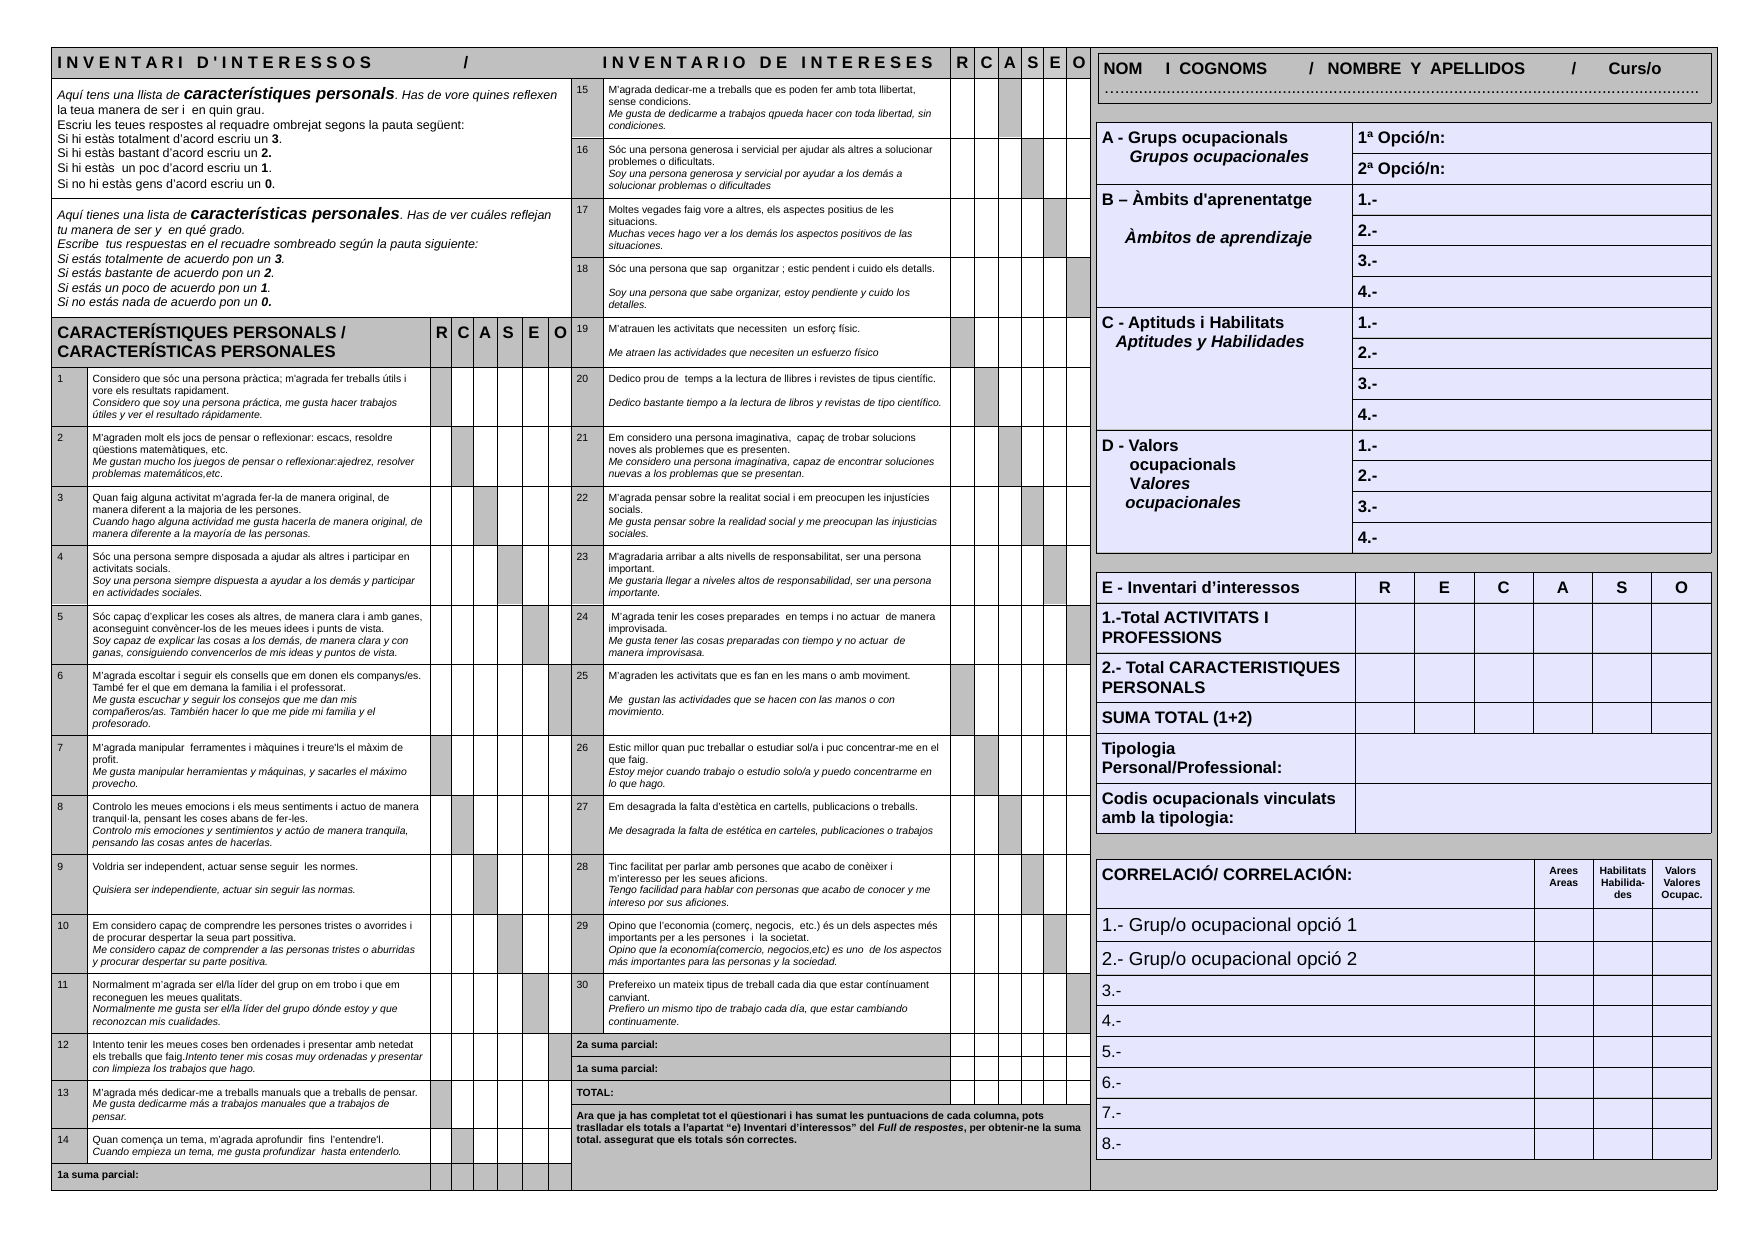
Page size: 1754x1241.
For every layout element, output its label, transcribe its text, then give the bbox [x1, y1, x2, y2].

table_cell [1067, 796, 1090, 854]
table_cell [975, 665, 998, 735]
table_cell [452, 606, 473, 664]
table_cell [549, 487, 571, 545]
table_cell [1652, 604, 1711, 652]
table_cell A [474, 318, 497, 367]
table_cell M'agraden molt els jocs de pensar o reflexionar: escacs, resoldre qüestions matemàtiques, etc. Me gustan mucho los juegos de pensar o reflexionar:ajedrez, resolver problemas matemáticos,etc. [88, 427, 430, 486]
table_cell [975, 1057, 998, 1080]
table_cell 1.- [1353, 308, 1711, 337]
table_header CORRELACIÓ/ CORRELACIÓN: [1097, 860, 1534, 908]
table_cell [1044, 199, 1066, 257]
table_cell [1022, 199, 1043, 257]
table_cell [431, 1129, 451, 1163]
table_cell [431, 736, 451, 795]
table_cell [1022, 139, 1043, 198]
table_cell [951, 487, 974, 545]
table_cell Estic millor quan puc treballar o estudiar sol/a i puc concentrar-me en el que faig. Estoy mejor cuando trabajo o estudio solo/a y puedo concentrarme en lo que hago. [604, 736, 950, 795]
table_header C [975, 48, 998, 78]
table_cell [474, 974, 497, 1033]
table_cell [1044, 79, 1066, 137]
table_cell [951, 855, 974, 914]
table_cell 1.- Grup/o ocupacional opció 1 [1097, 909, 1534, 941]
table_cell [523, 487, 548, 545]
table_cell [523, 974, 548, 1033]
table_cell Considero que sóc una persona pràctica; m'agrada fer treballs útils i vore els resultats rapidament. Considero que soy una persona práctica, me gusta hacer trabajos útiles y ver el resultado rápidamente. [88, 368, 430, 426]
table_cell [1593, 654, 1651, 702]
table_cell [452, 368, 473, 426]
table_cell 5.- [1097, 1037, 1534, 1067]
table_cell [498, 487, 522, 545]
table_cell 1.-Total ACTIVITATS I PROFESSIONS [1097, 604, 1355, 652]
table_header O [1652, 573, 1711, 602]
table_header Valors Valores Ocupac. [1653, 860, 1711, 908]
table_cell [474, 1034, 497, 1080]
table_cell [452, 1129, 473, 1163]
table_cell 24 [572, 606, 603, 664]
table_cell 8 [52, 796, 87, 854]
table_cell [1022, 368, 1043, 426]
table_header C [1475, 573, 1533, 602]
table_cell [951, 79, 974, 137]
table_cell [1594, 1129, 1652, 1159]
table_cell [1067, 79, 1090, 137]
table_cell [1475, 604, 1533, 652]
table_cell CARACTERÍSTIQUES PERSONALS / CARACTERÍSTICAS PERSONALES [52, 318, 430, 367]
table_header O [1067, 48, 1090, 78]
table_header NOM I COGNOMS / NOMBRE Y APELLIDOS / Curs/o …............................................................................................................................. [1099, 54, 1711, 103]
table_cell [951, 736, 974, 795]
table_header E - Inventari d’interessos [1097, 573, 1355, 602]
table_header E [1044, 48, 1066, 78]
table_cell 23 [572, 546, 603, 604]
table_cell [1067, 1057, 1090, 1080]
table_cell 18 [572, 258, 603, 317]
table_cell [951, 796, 974, 854]
table_cell [975, 79, 998, 137]
table_cell SUMA TOTAL (1+2) [1097, 703, 1355, 733]
table_cell [1044, 546, 1066, 604]
table_cell [999, 199, 1021, 257]
table_cell [1067, 606, 1090, 664]
table_cell 9 [52, 855, 87, 914]
table_cell [523, 1034, 548, 1080]
table_cell [1356, 734, 1711, 783]
table_cell [1044, 368, 1066, 426]
table_header [1091, 48, 1717, 1190]
table_cell [452, 1081, 473, 1128]
table_cell 4.- [1353, 400, 1711, 429]
table_cell [951, 318, 974, 367]
table_cell [999, 974, 1021, 1033]
table_cell [523, 736, 548, 795]
table_cell [1475, 703, 1533, 733]
table_cell 8.- [1097, 1129, 1534, 1159]
table_cell [1593, 604, 1651, 652]
table_cell [431, 368, 451, 426]
table_cell [474, 546, 497, 604]
table_cell 27 [572, 796, 603, 854]
table_cell 21 [572, 427, 603, 486]
table_cell [474, 915, 497, 973]
table_cell 6 [52, 665, 87, 735]
table_cell [975, 487, 998, 545]
table_cell [999, 1034, 1021, 1056]
table_cell [498, 855, 522, 914]
table_cell [523, 1164, 548, 1190]
table_cell [975, 1081, 998, 1104]
table_cell [975, 855, 998, 914]
table_cell [975, 974, 998, 1033]
table_cell [1022, 855, 1043, 914]
table_cell [1535, 1037, 1593, 1067]
table_cell [1653, 1006, 1711, 1036]
table_cell 12 [52, 1034, 87, 1080]
table_cell [975, 368, 998, 426]
table_cell [1022, 1057, 1043, 1080]
table_cell [1535, 1006, 1593, 1036]
table_cell [452, 855, 473, 914]
table_header R [951, 48, 974, 78]
table_cell [999, 606, 1021, 664]
table_cell [1022, 606, 1043, 664]
table_cell [999, 368, 1021, 426]
table_cell [1356, 654, 1414, 702]
table_cell 6.- [1097, 1068, 1534, 1097]
table_cell [1067, 139, 1090, 198]
table_cell Normalment m’agrada ser el/la líder del grup on em trobo i que em reconeguen les meues qualitats. Normalmente me gusta ser el/la líder del grupo dónde estoy y que reconozcan mis cualidades. [88, 974, 430, 1033]
table_cell Opino que l’economia (comerç, negocis, etc.) és un dels aspectes més importants per a les persones i la societat. Opino que la economía(comercio, negocios,etc) es uno de los aspectos más importantes para las personas y la sociedad. [604, 915, 950, 973]
table_cell [975, 139, 998, 198]
table_cell [1022, 79, 1043, 137]
table_cell 4.- [1353, 523, 1711, 552]
table_cell M’agrada més dedicar-me a treballs manuals que a treballs de pensar. Me gusta dedicarme más a trabajos manuales que a trabajos de pensar. [88, 1081, 430, 1128]
table_cell Sóc capaç d’explicar les coses als altres, de manera clara i amb ganes, aconseguint convèncer-los de les meues idees i punts de vista. Soy capaz de explicar las cosas a los demás, de manera clara y con ganas, consiguiendo convencerlos de mis ideas y puntos de vista. [88, 606, 430, 664]
table_cell [549, 974, 571, 1033]
table_cell Sóc una persona sempre disposada a ajudar als altres i participar en activitats socials. Soy una persona siempre dispuesta a ayudar a los demás y participar en actividades sociales. [88, 546, 430, 604]
table_cell [1356, 703, 1414, 733]
table_cell 1a suma parcial: [52, 1164, 430, 1190]
table_cell [523, 796, 548, 854]
table_cell [452, 665, 473, 735]
table_cell [431, 915, 451, 973]
table_cell [999, 1081, 1021, 1104]
table_cell [452, 427, 473, 486]
table_cell 3.- [1353, 492, 1711, 522]
table_cell [474, 606, 497, 664]
table_cell [523, 368, 548, 426]
table_cell [549, 1034, 571, 1080]
table_cell [1535, 1068, 1593, 1097]
table_cell [523, 1081, 548, 1128]
table_cell [1044, 258, 1066, 317]
table_cell [452, 915, 473, 973]
table_header S [1593, 573, 1651, 602]
table_cell [498, 915, 522, 973]
table_cell 3.- [1353, 246, 1711, 276]
table_cell [975, 318, 998, 367]
table_cell [1653, 942, 1711, 974]
table_header Arees Areas [1535, 860, 1593, 908]
table_cell [498, 368, 522, 426]
table_cell [1022, 736, 1043, 795]
table_cell D - Valors ocupacionals Valores ocupacionales [1097, 431, 1352, 552]
table_cell Sóc una persona que sap organitzar ; estic pendent i cuido els detalls. Soy una persona que sabe organizar, estoy pendiente y cuido los detalles. [604, 258, 950, 317]
table_cell M’agrada tenir les coses preparades en temps i no actuar de manera improvisada. Me gusta tener las cosas preparadas con tiempo y no actuar de manera improvisasa. [604, 606, 950, 664]
table_cell [474, 855, 497, 914]
table_cell Moltes vegades faig vore a altres, els aspectes positius de les situacions. Muchas veces hago ver a los demás los aspectos positivos de las situaciones. [604, 199, 950, 257]
table_cell [474, 1081, 497, 1128]
table_cell [431, 546, 451, 604]
table_cell [498, 1164, 522, 1190]
table_cell [452, 1034, 473, 1080]
table_cell [1022, 427, 1043, 486]
table_cell [951, 606, 974, 664]
table_cell [975, 915, 998, 973]
table_cell M’agrada escoltar i seguir els consells que em donen els companys/es. També fer el que em demana la familia i el professorat. Me gusta escuchar y seguir los consejos que me dan mis compañeros/as. También hacer lo que me pide mi familia y el profesorado. [88, 665, 430, 735]
table_cell [975, 1034, 998, 1056]
table_cell [1067, 199, 1090, 257]
table_cell [1594, 909, 1652, 941]
table_cell [549, 546, 571, 604]
table_cell [1415, 604, 1474, 652]
table_cell Quan comença un tema, m’agrada aprofundir fins l’entendre'l. Cuando empieza un tema, me gusta profundizar hasta entenderlo. [88, 1129, 430, 1163]
table_cell [1067, 665, 1090, 735]
table_cell [431, 427, 451, 486]
table_cell [1044, 855, 1066, 914]
table_cell [452, 1164, 473, 1190]
table_cell Sóc una persona generosa i servicial per ajudar als altres a solucionar problemes o dificultats. Soy una persona generosa y servicial por ayudar a los demás a solucionar problemas o dificultades [604, 139, 950, 198]
table_cell [1534, 604, 1592, 652]
table_cell [1653, 1099, 1711, 1128]
table_cell [999, 139, 1021, 198]
table_cell [1022, 1034, 1043, 1056]
table_cell 3 [52, 487, 87, 545]
table_cell 2.- [1353, 339, 1711, 368]
table_cell Tinc facilitat per parlar amb persones que acabo de conèixer i m’interesso per les seues aficions. Tengo facilidad para hablar con personas que acabo de conocer y me intereso por sus aficiones. [604, 855, 950, 914]
table_cell [1067, 974, 1090, 1033]
table_cell 15 [572, 79, 603, 137]
table_cell [1653, 1037, 1711, 1067]
table_cell [474, 427, 497, 486]
table_cell [1356, 784, 1711, 833]
table_cell 2.- Total CARACTERISTIQUES PERSONALS [1097, 654, 1355, 702]
table_cell [951, 546, 974, 604]
table_cell [431, 606, 451, 664]
table_cell [1044, 1081, 1066, 1104]
table_cell Voldria ser independent, actuar sense seguir les normes. Quisiera ser independiente, actuar sin seguir las normas. [88, 855, 430, 914]
table_cell B – Àmbits d'aprenentatge Àmbitos de aprendizaje [1097, 185, 1352, 307]
table_cell [1022, 546, 1043, 604]
table_cell [1594, 1068, 1652, 1097]
table_cell [1022, 665, 1043, 735]
table_cell [498, 606, 522, 664]
table_cell [1594, 942, 1652, 974]
table_header A [999, 48, 1021, 78]
table_cell R [431, 318, 451, 367]
table_cell [1594, 1006, 1652, 1036]
table_cell [474, 796, 497, 854]
table_cell [1535, 976, 1593, 1005]
table_cell 2.- [1353, 461, 1711, 491]
table_cell [999, 915, 1021, 973]
table_cell [951, 258, 974, 317]
table_cell 30 [572, 974, 603, 1033]
table_cell [549, 665, 571, 735]
table_cell 16 [572, 139, 603, 198]
table_cell [523, 915, 548, 973]
table_cell [951, 915, 974, 973]
table_cell [1067, 368, 1090, 426]
table_cell [1044, 318, 1066, 367]
table_cell [549, 427, 571, 486]
table_cell TOTAL: [572, 1081, 950, 1104]
table_cell Dedico prou de temps a la lectura de llibres i revistes de tipus científic. Dedico bastante tiempo a la lectura de libros y revistas de tipo científico. [604, 368, 950, 426]
table_cell [523, 855, 548, 914]
table_cell 2a suma parcial: [572, 1034, 950, 1056]
table_cell [1044, 915, 1066, 973]
table_cell [1022, 915, 1043, 973]
table_cell M’agrada pensar sobre la realitat social i em preocupen les injustícies socials. Me gusta pensar sobre la realidad social y me preocupan las injusticias sociales. [604, 487, 950, 545]
table_cell [975, 796, 998, 854]
table_cell [951, 427, 974, 486]
table_cell 25 [572, 665, 603, 735]
table_cell [498, 796, 522, 854]
table_cell [1067, 736, 1090, 795]
table_cell [1475, 654, 1533, 702]
table_cell [474, 1129, 497, 1163]
table_cell [498, 427, 522, 486]
table_cell O [549, 318, 571, 367]
table_cell [1067, 427, 1090, 486]
table_cell [951, 665, 974, 735]
table_cell 13 [52, 1081, 87, 1128]
table_cell M’agraden les activitats que es fan en les mans o amb moviment. Me gustan las actividades que se hacen con las manos o con movimiento. [604, 665, 950, 735]
table_cell [1593, 703, 1651, 733]
table_cell [474, 736, 497, 795]
table_cell [999, 487, 1021, 545]
table_cell [431, 855, 451, 914]
table_cell [999, 736, 1021, 795]
table_cell [951, 1081, 974, 1104]
table_cell [999, 546, 1021, 604]
table_cell Em considero una persona imaginativa, capaç de trobar solucions noves als problemes que es presenten. Me considero una persona imaginativa, capaz de encontrar soluciones nuevas a los problemas que se presentan. [604, 427, 950, 486]
table_cell [431, 796, 451, 854]
table_cell [1044, 427, 1066, 486]
table_cell 5 [52, 606, 87, 664]
table_cell [999, 79, 1021, 137]
table_cell [999, 796, 1021, 854]
table_cell 4.- [1353, 277, 1711, 307]
table_cell [999, 855, 1021, 914]
table_cell [498, 546, 522, 604]
table_cell [452, 736, 473, 795]
table_cell [1044, 1057, 1066, 1080]
table_cell M’agrada manipular ferramentes i màquines i treure'ls el màxim de profit. Me gusta manipular herramientas y máquinas, y sacarles el máximo provecho. [88, 736, 430, 795]
table_header 1ª Opció/n: [1353, 123, 1711, 153]
table_cell [474, 368, 497, 426]
table_cell [452, 487, 473, 545]
table_header I N V E N T A R I D ' I N T E R E S S O S / I N V E N T A R I O D E I N T E R E S E S [52, 48, 950, 78]
table_cell 29 [572, 915, 603, 973]
table_cell [975, 736, 998, 795]
table_cell [1535, 1129, 1593, 1159]
table_cell [549, 368, 571, 426]
table_cell [975, 606, 998, 664]
table_cell 22 [572, 487, 603, 545]
table_cell [1653, 909, 1711, 941]
table_cell E [523, 318, 548, 367]
table_cell 1a suma parcial: [572, 1057, 950, 1080]
table_cell 1.- [1353, 431, 1711, 460]
table_cell [1067, 487, 1090, 545]
table_cell [1067, 258, 1090, 317]
table_cell [1535, 909, 1593, 941]
table_cell [523, 546, 548, 604]
table_cell 17 [572, 199, 603, 257]
table_cell 20 [572, 368, 603, 426]
table_cell [1594, 1099, 1652, 1128]
table_cell [999, 665, 1021, 735]
table_cell [549, 855, 571, 914]
table_cell [1022, 974, 1043, 1033]
table_cell [951, 139, 974, 198]
table_cell [1535, 942, 1593, 974]
table_cell 19 [572, 318, 603, 367]
table_header R [1356, 573, 1414, 602]
table_cell [498, 1129, 522, 1163]
table_cell 11 [52, 974, 87, 1033]
table_cell [549, 1164, 571, 1190]
table_cell [1022, 796, 1043, 854]
table_cell C [452, 318, 473, 367]
table_cell [1022, 1081, 1043, 1104]
table_cell [474, 665, 497, 735]
table_cell 2 [52, 427, 87, 486]
table_cell 4 [52, 546, 87, 604]
table_cell [1067, 318, 1090, 367]
table_cell [452, 546, 473, 604]
table_cell [549, 1129, 571, 1163]
table_cell [452, 796, 473, 854]
table_cell [1044, 796, 1066, 854]
table_cell 7.- [1097, 1099, 1534, 1128]
table_cell [1594, 1037, 1652, 1067]
table_cell 10 [52, 915, 87, 973]
table_cell Quan faig alguna activitat m’agrada fer-la de manera original, de manera diferent a la majoria de les persones. Cuando hago alguna actividad me gusta hacerla de manera original, de manera diferente a la mayoría de las personas. [88, 487, 430, 545]
table_cell M'agradaria arribar a alts nivells de responsabilitat, ser una persona important. Me gustaria llegar a niveles altos de responsabilidad, ser una persona importante. [604, 546, 950, 604]
table_cell [1594, 976, 1652, 1005]
table_cell 3.- [1097, 976, 1534, 1005]
table_cell 2.- Grup/o ocupacional opció 2 [1097, 942, 1534, 974]
table_cell [1044, 606, 1066, 664]
table_cell [1653, 976, 1711, 1005]
table_cell [523, 1129, 548, 1163]
table_cell [431, 1164, 451, 1190]
table_cell [975, 258, 998, 317]
table_cell [1534, 703, 1592, 733]
table_cell [1044, 665, 1066, 735]
table_cell [975, 199, 998, 257]
table_cell [474, 487, 497, 545]
table_cell [1535, 1099, 1593, 1128]
table_cell 3.- [1353, 369, 1711, 399]
table_cell 1.- [1353, 185, 1711, 214]
table_header S [1022, 48, 1043, 78]
table_header A - Grups ocupacionals Grupos ocupacionales [1097, 123, 1352, 184]
table_cell [1022, 258, 1043, 317]
table_cell [1067, 1034, 1090, 1056]
table_cell [549, 915, 571, 973]
table_cell [951, 199, 974, 257]
table_cell 4.- [1097, 1006, 1534, 1036]
table_cell [1652, 703, 1711, 733]
table_cell [1044, 487, 1066, 545]
table_cell Em considero capaç de comprendre les persones tristes o avorrides i de procurar despertar la seua part possitiva. Me considero capaz de comprender a las personas tristes o aburridas y procurar despertar su parte positiva. [88, 915, 430, 973]
table_cell [999, 258, 1021, 317]
table_cell [431, 1034, 451, 1080]
table_cell C - Aptituds i Habilitats Aptitudes y Habilidades [1097, 308, 1352, 429]
table_cell [1067, 915, 1090, 973]
table_cell S [498, 318, 522, 367]
table_cell [1067, 1081, 1090, 1104]
table_cell [951, 368, 974, 426]
table_cell [498, 974, 522, 1033]
table_cell Prefereixo un mateix tipus de treball cada dia que estar contínuament canviant. Prefiero un mismo tipo de trabajo cada día, que estar cambiando continuamente. [604, 974, 950, 1033]
table_cell [1415, 703, 1474, 733]
table_cell [1022, 487, 1043, 545]
table_cell [474, 1164, 497, 1190]
table_cell [975, 427, 998, 486]
table_cell [1067, 546, 1090, 604]
table_cell [498, 1081, 522, 1128]
table_cell 2ª Opció/n: [1353, 154, 1711, 184]
table_cell [452, 974, 473, 1033]
table_cell Intento tenir les meues coses ben ordenades i presentar amb netedat els treballs que faig.Intento tener mis cosas muy ordenadas y presentar con limpieza los trabajos que hago. [88, 1034, 430, 1080]
table_cell [549, 796, 571, 854]
table_cell [1534, 654, 1592, 702]
table_cell Ara que ja has completat tot el qüestionari i has sumat les puntuacions de cada columna, pots traslladar els totals a l’apartat “e) Inventari d’interessos” del Full de respostes, per obtenir-ne la suma total. assegurat que els totals són correctes. [572, 1105, 1090, 1190]
table_cell Controlo les meues emocions i els meus sentiments i actuo de manera tranquil·la, pensant les coses abans de fer-les. Controlo mis emociones y sentimientos y actúo de manera tranquila, pensando las cosas antes de hacerlas. [88, 796, 430, 854]
table_cell [1044, 974, 1066, 1033]
table_cell [549, 736, 571, 795]
table_cell Codis ocupacionals vinculats amb la tipologia: [1097, 784, 1355, 833]
table_cell 26 [572, 736, 603, 795]
table_cell Em desagrada la falta d’estètica en cartells, publicacions o treballs. Me desagrada la falta de estética en carteles, publicaciones o trabajos [604, 796, 950, 854]
table_cell 7 [52, 736, 87, 795]
table_cell [999, 427, 1021, 486]
table_cell 1 [52, 368, 87, 426]
table_cell [951, 1057, 974, 1080]
table_cell [431, 1081, 451, 1128]
table_cell [431, 487, 451, 545]
table_cell Aquí tienes una lista de características personales. Has de ver cuáles reflejan tu manera de ser y en qué grado. Escribe tus respuestas en el recuadre sombreado según la pauta siguiente: Si estás totalmente de acuerdo pon un 3. Si estás bastante de acuerdo pon un 2. Si estás un poco de acuerdo pon un 1. Si no estás nada de acuerdo pon un 0. [52, 199, 571, 317]
table_cell [999, 318, 1021, 367]
table_cell [431, 665, 451, 735]
table_cell [523, 665, 548, 735]
table_cell [498, 1034, 522, 1080]
table_cell [1044, 736, 1066, 795]
table_cell M’atrauen les activitats que necessiten un esforç físic. Me atraen las actividades que necesiten un esfuerzo físico [604, 318, 950, 367]
table_cell 28 [572, 855, 603, 914]
table_cell 14 [52, 1129, 87, 1163]
table_cell M’agrada dedicar-me a treballs que es poden fer amb tota llibertat, sense condicions. Me gusta de dedicarme a trabajos qpueda hacer con toda libertad, sin condiciones. [604, 79, 950, 137]
table_cell [1044, 1034, 1066, 1056]
table_cell [1652, 654, 1711, 702]
table_cell [1653, 1129, 1711, 1159]
table_header A [1534, 573, 1592, 602]
table_cell [1067, 855, 1090, 914]
table_cell [1415, 654, 1474, 702]
table_cell [549, 1081, 571, 1128]
table_cell [1356, 604, 1414, 652]
table_cell [1653, 1068, 1711, 1097]
table_cell [975, 546, 998, 604]
table_cell [1022, 318, 1043, 367]
table_header E [1415, 573, 1474, 602]
table_cell Tipologia Personal/Professional: [1097, 734, 1355, 783]
table_cell [1044, 139, 1066, 198]
table_cell [523, 427, 548, 486]
table_header Habilitats Habilida- des [1594, 860, 1652, 908]
table_cell [951, 974, 974, 1033]
table_cell Aquí tens una llista de característiques personals. Has de vore quines reflexen la teua manera de ser i en quin grau. Escriu les teues respostes al requadre ombrejat segons la pauta següent: Si hi estàs totalment d’acord escriu un 3. Si hi estàs bastant d’acord escriu un 2. Si hi estàs un poc d’acord escriu un 1. Si no hi estàs gens d’acord escriu un 0. [52, 79, 571, 198]
table_cell [431, 974, 451, 1033]
table_cell [999, 1057, 1021, 1080]
table_cell [951, 1034, 974, 1056]
table_cell [498, 736, 522, 795]
table_cell [498, 665, 522, 735]
table_cell [523, 606, 548, 664]
table_cell 2.- [1353, 216, 1711, 245]
table_cell [549, 606, 571, 664]
